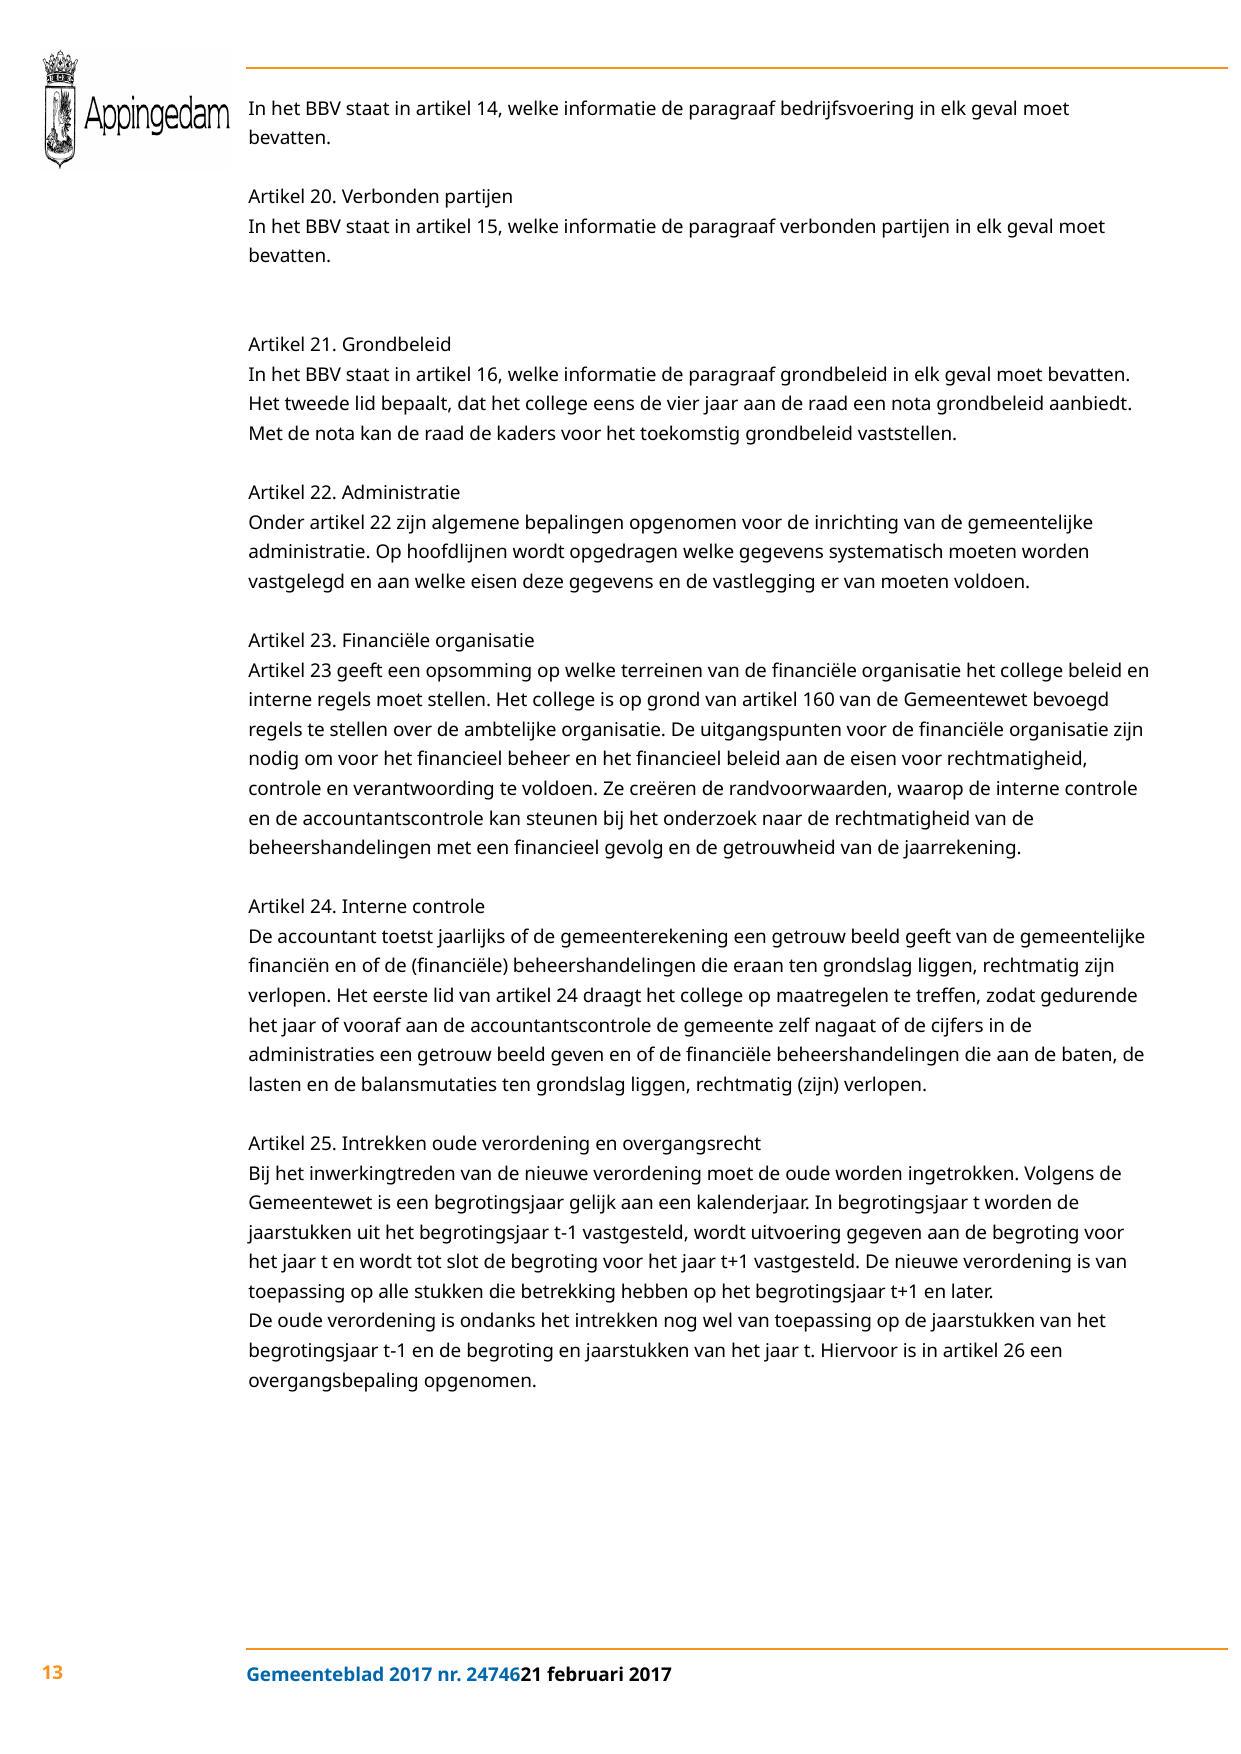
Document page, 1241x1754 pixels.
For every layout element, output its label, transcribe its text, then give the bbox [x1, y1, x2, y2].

text Bij het inwerkingtreden van de nieuwe verordening moet de oude worden ingetrokken. Volgens de Gemeentewet is een begrotingsjaar gelijk aan een kalenderjaar. In begrotingsjaar t worden de jaarstukken uit het begrotingsjaar t-1 vastgesteld, wordt uitvoering gegeven aan de begroting voor het jaar t en wordt tot slot de begroting voor het jaar t+1 vastgesteld. De nieuwe verordening is van toepassing op alle stukken die betrekking hebben op het begrotingsjaar t+1 en later. [248, 1160, 1152, 1304]
text De oude verordening is ondanks het intrekken nog wel van toepassing op de jaarstukken van het begrotingsjaar t-1 en de begroting en jaarstukken van het jaar t. Hiervoor is in artikel 26 een overgangsbepaling opgenomen. [248, 1308, 1152, 1393]
picture [41, 47, 231, 172]
text Artikel 24. Interne controle [248, 893, 1152, 919]
text Artikel 25. Intrekken oude verordening en overgangsrecht [248, 1130, 1152, 1156]
text Artikel 23 geeft een opsomming op welke terreinen van de financiële organisatie het college beleid en interne regels moet stellen. Het college is op grond van artikel 160 van de Gemeentewet bevoegd regels te stellen over de ambtelijke organisatie. De uitgangspunten voor de financiële organisatie zijn nodig om voor het financieel beheer en het financieel beleid aan de eisen voor rechtmatigheid, controle en verantwoording te voldoen. Ze creëren de randvoorwaarden, waarop de interne controle en de accountantscontrole kan steunen bij het onderzoek naar de rechtmatigheid van de beheershandelingen met een financieel gevolg en de getrouwheid van de jaarrekening. [248, 657, 1152, 860]
text In het BBV staat in artikel 14, welke informatie de paragraaf bedrijfsvoering in elk geval moet bevatten. [248, 95, 1152, 150]
text Artikel 21. Grondbeleid [248, 331, 1152, 357]
text In het BBV staat in artikel 15, welke informatie de paragraaf verbonden partijen in elk geval moet bevatten. [248, 213, 1152, 268]
text De accountant toetst jaarlijks of de gemeenterekening een getrouw beeld geeft van de gemeentelijke financiën en of de (financiële) beheershandelingen die eraan ten grondslag liggen, rechtmatig zijn verlopen. Het eerste lid van artikel 24 draagt het college op maatregelen te treffen, zodat gedurende het jaar of vooraf aan de accountantscontrole de gemeente zelf nagaat of de cijfers in de administraties een getrouw beeld geven en of de financiële beheershandelingen die aan de baten, de lasten en de balansmutaties ten grondslag liggen, rechtmatig (zijn) verlopen. [248, 923, 1152, 1097]
text Artikel 23. Financiële organisatie [248, 627, 1152, 653]
text Onder artikel 22 zijn algemene bepalingen opgenomen voor de inrichting van de gemeentelijke administratie. Op hoofdlijnen wordt opgedragen welke gegevens systematisch moeten worden vastgelegd en aan welke eisen deze gegevens en de vastlegging er van moeten voldoen. [248, 509, 1152, 594]
text Artikel 22. Administratie [248, 479, 1152, 505]
text In het BBV staat in artikel 16, welke informatie de paragraaf grondbeleid in elk geval moet bevatten. Het tweede lid bepaalt, dat het college eens de vier jaar aan de raad een nota grondbeleid aanbiedt. Met de nota kan de raad de kaders voor het toekomstig grondbeleid vaststellen. [248, 361, 1152, 446]
text Artikel 20. Verbonden partijen [248, 183, 1152, 209]
